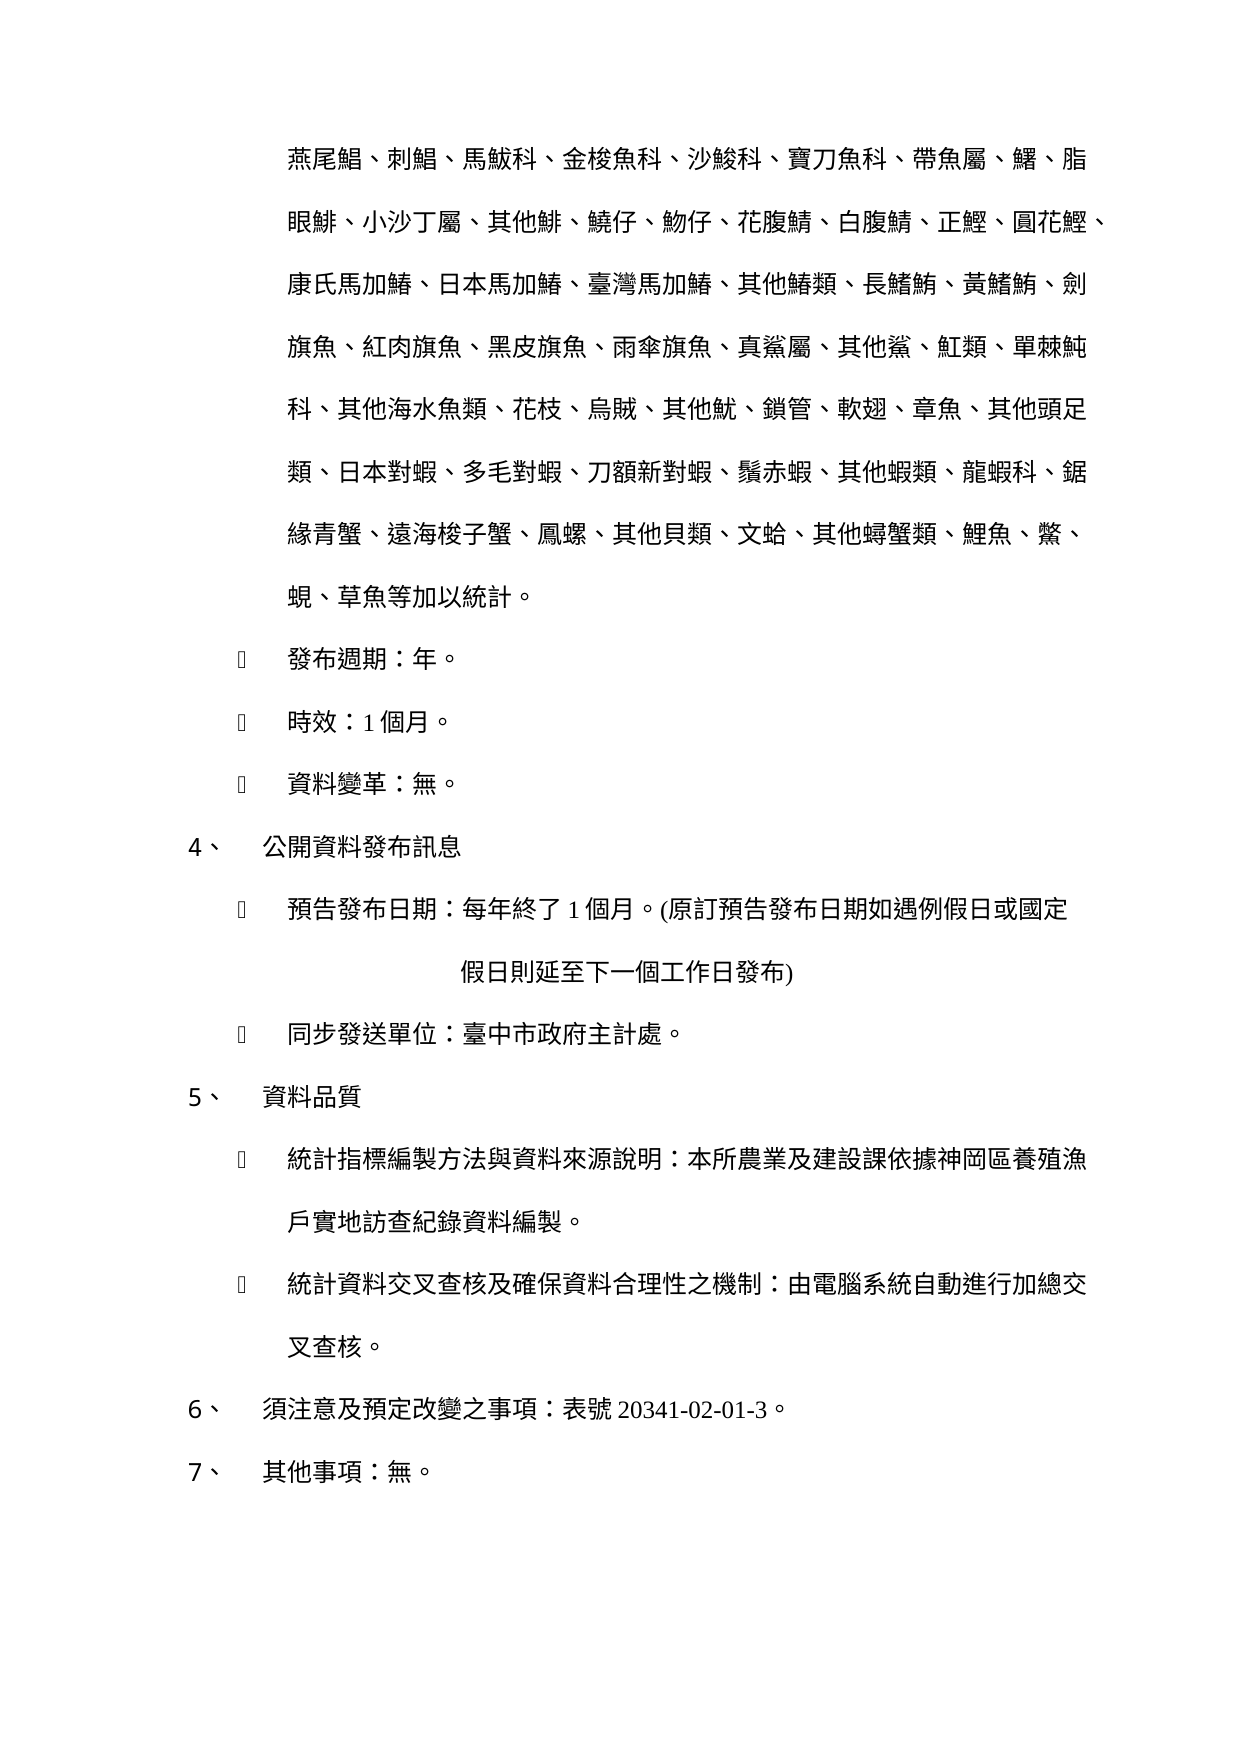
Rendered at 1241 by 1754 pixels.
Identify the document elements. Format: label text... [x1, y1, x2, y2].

list 統計指標編製方法與資料來源說明：本所農業及建設課依據神岡區養殖漁戶實地訪查紀錄資料編製。 [237, 1116, 1087, 1241]
list 資料品質 [187, 1054, 1087, 1116]
list 預告發布日期：每年終了1個月。(原訂預告發布日期如遇例假日或國定假日則延至下一個工作日發布) [237, 866, 1087, 991]
list 其他事項：無。 [187, 1429, 1087, 1491]
list 統計分類：漁業分近海、沿岸、海面養殖、內陸漁撈及內陸養殖等五類。分吳郭魚類、日本真鱸、尖吻鱸、虱目魚、鮃鰈類、嘉鱲魚、黃背牙鯛、魬鯛、黑鯛、黃錫鯛、黃鰭鯛、其他鯛、花身鯻、大黃魚、小黃魚、黑(魚或) 、白姑魚、鮸魚、金線魚、馬頭魚、龍占魚科、赤鰭笛鯛、鬚鯛科、鸚哥魚科、大眼鯛、其他石斑、合齒魚科、鯙科、海鰻科、斑海鯰、眼眶魚、真鰺、大甲鰺、紅尾圓鰺、甘仔鰺、紅甘鰺、其他鰺、鯔、銀鯧、燕尾鯧、刺鯧、馬鮁科、金梭魚科、沙鮻科、寶刀魚科、帶魚屬、鱰、脂眼鯡、小沙丁屬、其他鯡、鱙仔、魩仔、花腹鯖、白腹鯖、正鰹、圓花鰹、康氏馬加鰆、日本馬加鰆、臺灣馬加鰆、其他鰆類、長鰭鮪、黃鰭鮪、劍旗魚、紅肉旗魚、黑皮旗魚、雨傘旗魚、真鯊屬、其他鯊、魟類、單棘魨科、其他海水魚類、花枝、烏賊、其他魷、鎖管、軟翅、章魚、其他頭足類、日本對蝦、多毛對蝦、刀額新對蝦、鬚赤蝦、其他蝦類、龍蝦科、鋸緣青蟹、遠海梭子蟹、鳳螺、其他貝類、文蛤、其他蟳蟹類、鯉魚、鱉、蜆、草魚等加以統計。 [237, 116, 1087, 616]
list 時效：1個月。 [237, 679, 1087, 741]
list 資料變革：無。 [237, 741, 1087, 804]
list 同步發送單位：臺中市政府主計處。 [237, 991, 1087, 1054]
list 統計資料交叉查核及確保資料合理性之機制：由電腦系統自動進行加總交叉查核。 [237, 1241, 1087, 1366]
list 公開資料發布訊息 [187, 804, 1087, 866]
list 須注意及預定改變之事項：表號20341-02-01-3。 [187, 1366, 1087, 1429]
list 發布週期：年。 [237, 616, 1087, 679]
